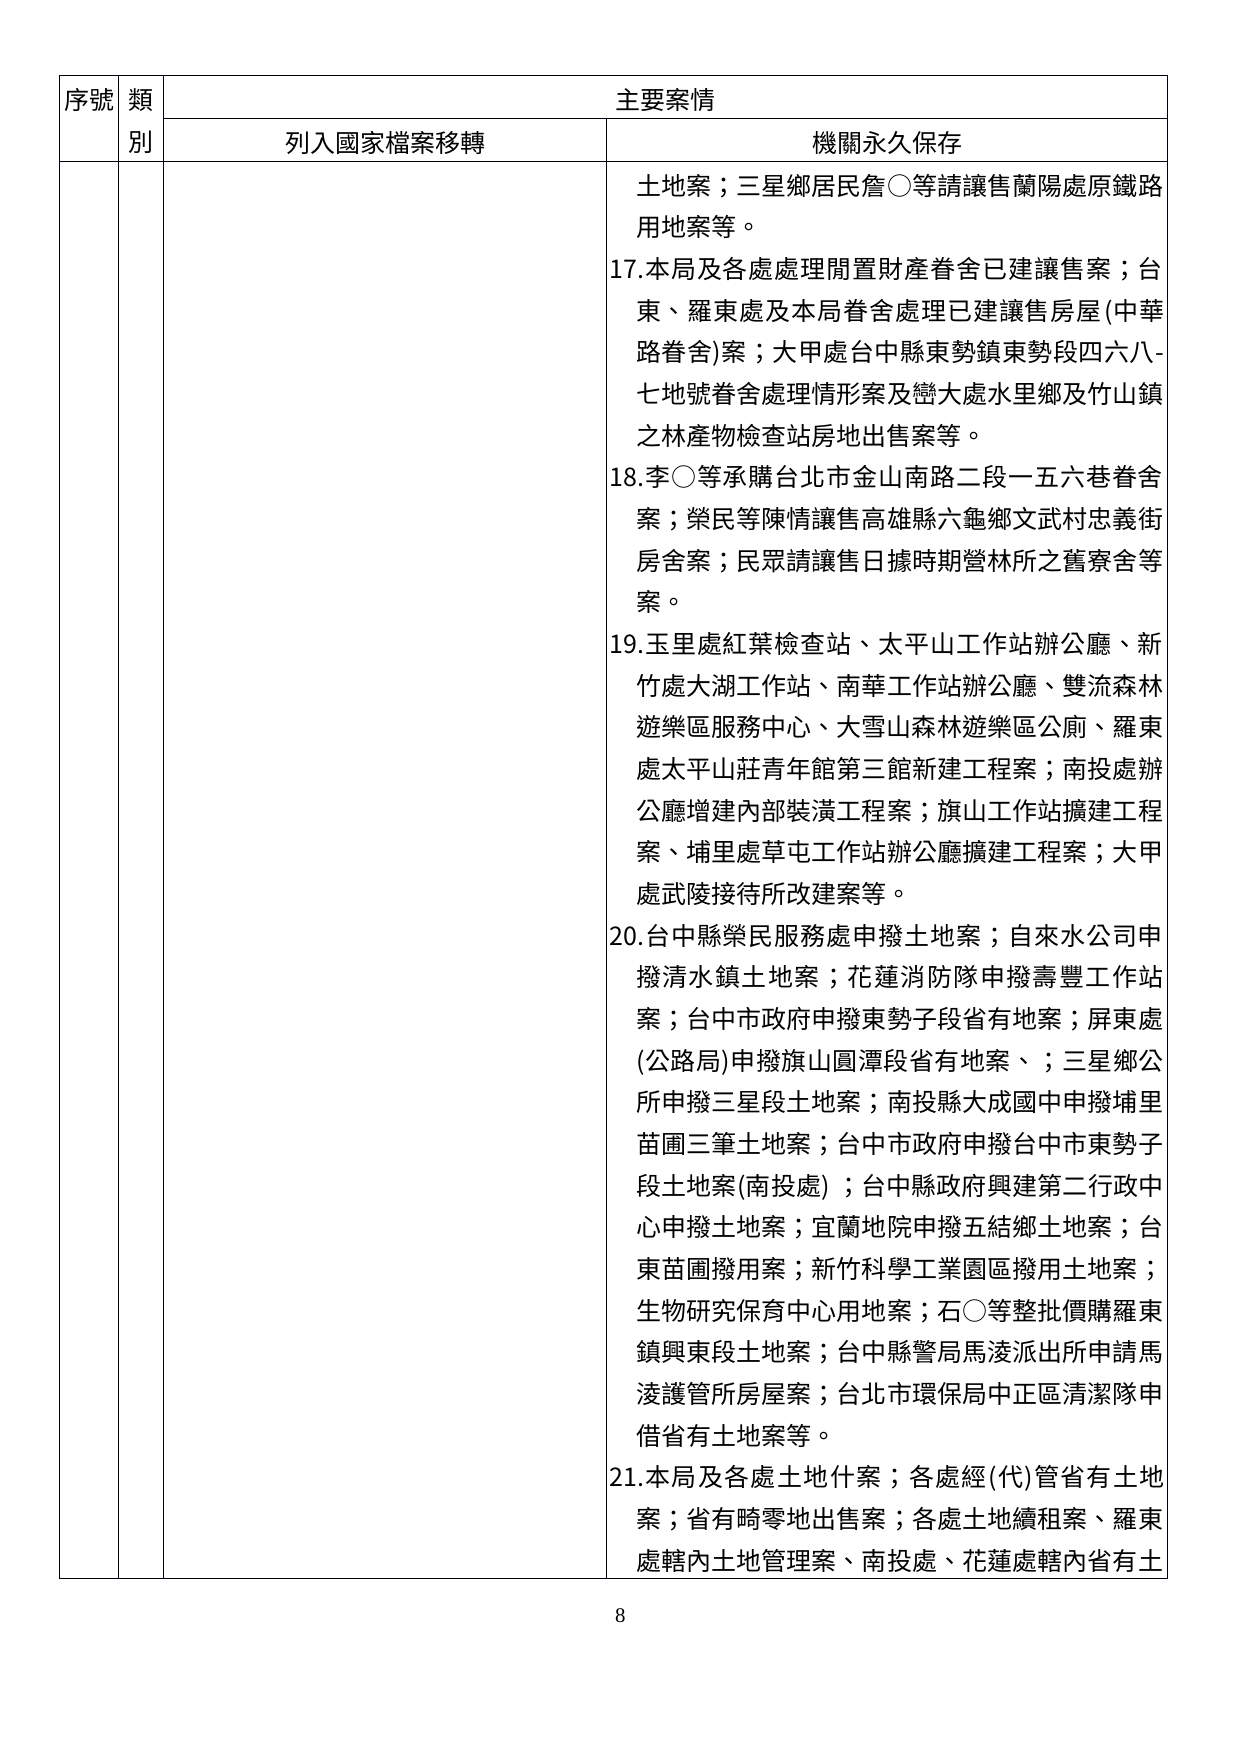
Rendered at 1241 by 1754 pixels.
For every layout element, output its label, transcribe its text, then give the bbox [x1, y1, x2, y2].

table_cell 機關永久保存 [607, 119, 1167, 161]
table_cell [60, 162, 118, 1578]
table_cell [119, 162, 163, 1578]
table_header 類別 [119, 76, 163, 161]
table_header 序號 [60, 76, 118, 161]
table_cell 土地案；三星鄉居民詹○等請讓售蘭陽處原鐵路用地案等。 17.本局及各處處理閒置財產眷舍已建讓售案；台東、羅東處及本局眷舍處理已建讓售房屋(中華路眷舍)案；大甲處台中縣東勢鎮東勢段四六八-七地號眷舍處理情形案及巒大處水里鄉及竹山鎮之林產物檢查站房地出售案等。 18.李○等承購台北市金山南路二段一五六巷眷舍案；榮民等陳情讓售高雄縣六龜鄉文武村忠義街房舍案；民眾請讓售日據時期營林所之舊寮舍等案。 19.玉里處紅葉檢查站、太平山工作站辦公廳、新竹處大湖工作站、南華工作站辦公廳、雙流森林遊樂區服務中心、大雪山森林遊樂區公廁、羅東處太平山莊青年館第三館新建工程案；南投處辦公廳增建內部裝潢工程案；旗山工作站擴建工程案、埔里處草屯工作站辦公廳擴建工程案；大甲處武陵接待所改建案等。 20.台中縣榮民服務處申撥土地案；自來水公司申撥清水鎮土地案；花蓮消防隊申撥壽豐工作站案；台中市政府申撥東勢子段省有地案；屏東處(公路局)申撥旗山圓潭段省有地案、；三星鄉公所申撥三星段土地案；南投縣大成國中申撥埔里苗圃三筆土地案；台中市政府申撥台中市東勢子段土地案(南投處) ；台中縣政府興建第二行政中心申撥土地案；宜蘭地院申撥五結鄉土地案；台東苗圃撥用案；新竹科學工業園區撥用土地案；生物研究保育中心用地案；石○等整批價購羅東鎮興東段土地案；台中縣警局馬淩派出所申請馬淩護管所房屋案；台北市環保局中正區清潔隊申借省有土地案等。 21.本局及各處土地什案；各處經(代)管省有土地案；省有畸零地出售案；各處土地續租案、羅東處轄內土地管理案、南投處、花蓮處轄內省有土 [607, 162, 1167, 1578]
table_cell 列入國家檔案移轉 [164, 119, 606, 161]
table_header 主要案情 [164, 76, 1167, 118]
table_cell [164, 162, 606, 1578]
